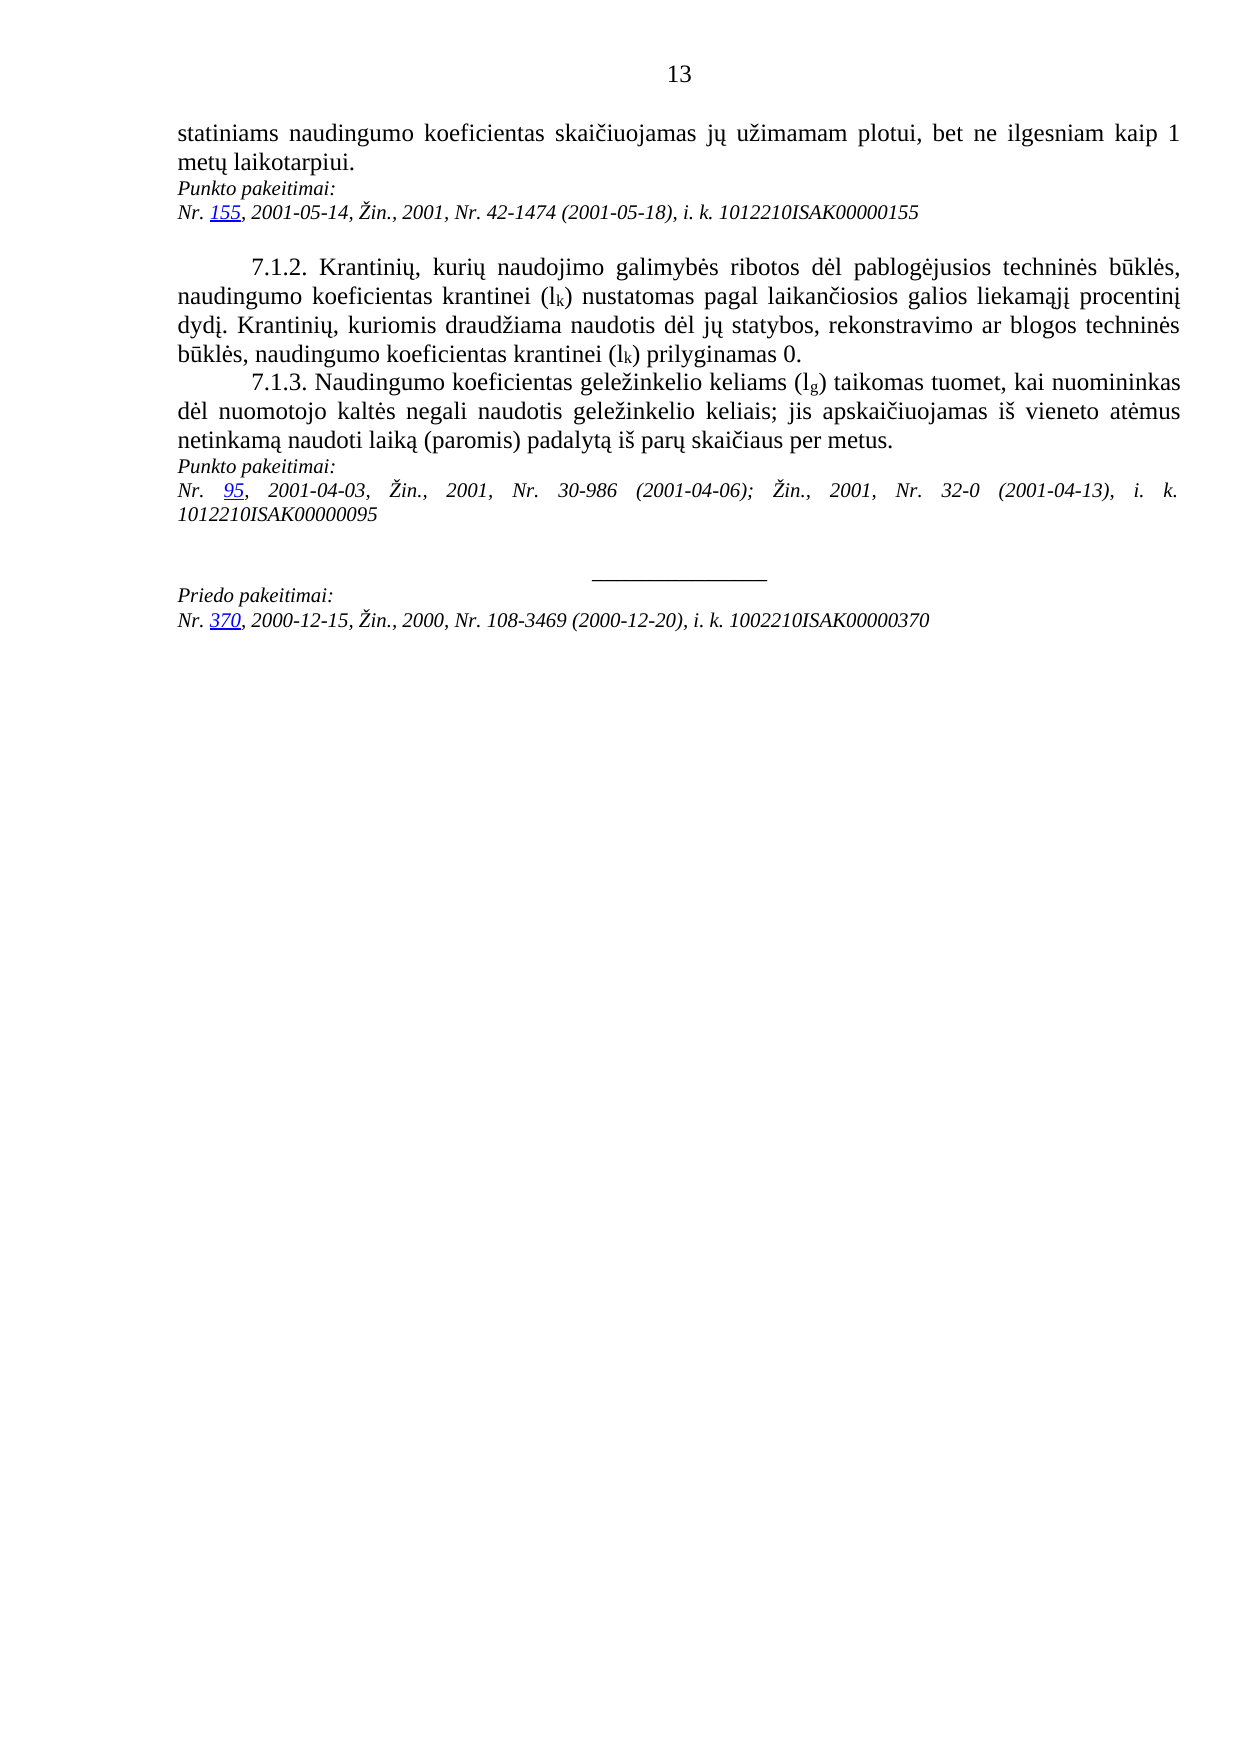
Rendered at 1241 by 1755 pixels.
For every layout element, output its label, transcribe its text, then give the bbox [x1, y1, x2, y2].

text Nr. 370, 2000-12-15, Žin., 2000, Nr. 108-3469 (2000-12-20), i. k. 1002210ISAK00000370 [177, 607, 1181, 632]
text 7.1.2. Krantinių, kurių naudojimo galimybės ribotos dėl pablogėjusios techninės būklės, naudingumo koeficientas krantinei (lk) nustatomas pagal laikančiosios galios liekamąjį procentinį dydį. Krantinių, kuriomis draudžiama naudotis dėl jų statybos, rekonstravimo ar blogos techninės būklės, naudingumo koeficientas krantinei (lk) prilyginamas 0. [177, 252, 1181, 367]
text 7.1.3. Naudingumo koeficientas geležinkelio keliams (lg) taikomas tuomet, kai nuomininkas dėl nuomotojo kaltės negali naudotis geležinkelio keliais; jis apskaičiuojamas iš vieneto atėmus netinkamą naudoti laiką (paromis) padalytą iš parų skaičiaus per metus. [177, 367, 1181, 454]
text Punkto pakeitimai: [177, 454, 1181, 478]
text ______________ [177, 555, 1181, 583]
text Priedo pakeitimai: [177, 583, 1181, 607]
text Punkto pakeitimai: [177, 176, 1181, 200]
text Nr. 95, 2001-04-03, Žin., 2001, Nr. 30-986 (2001-04-06); Žin., 2001, Nr. 32-0 (2001-04-13), i. k. 1012210ISAK00000095 [177, 478, 1181, 526]
text statiniams naudingumo koeficientas skaičiuojamas jų užimamam plotui, bet ne ilgesniam kaip 1 metų laikotarpiui. [177, 118, 1181, 176]
text Nr. 155, 2001-05-14, Žin., 2001, Nr. 42-1474 (2001-05-18), i. k. 1012210ISAK00000155 [177, 200, 1181, 224]
